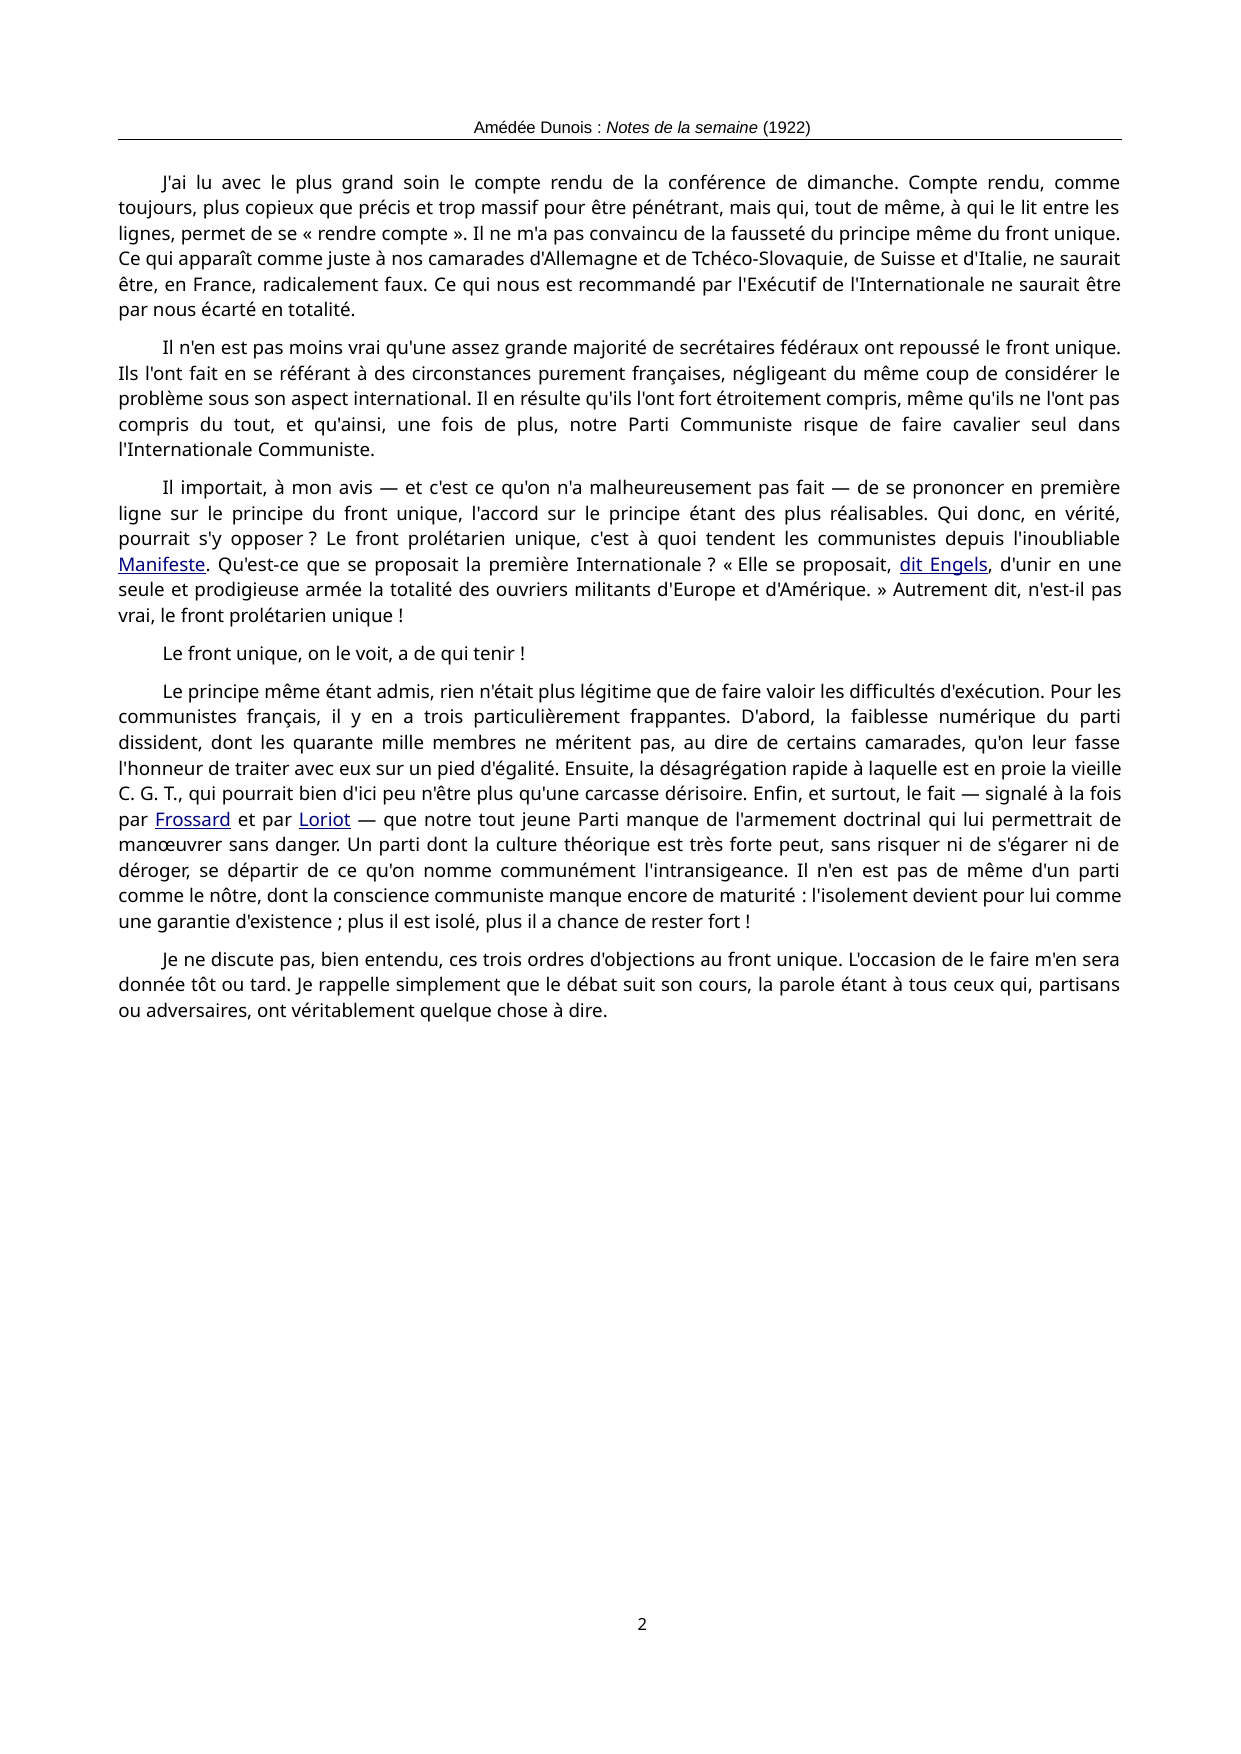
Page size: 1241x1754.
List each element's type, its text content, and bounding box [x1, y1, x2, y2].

text J'ai lu avec le plus grand soin le compte rendu de la conférence de dimanche. Compte rendu, comme toujours, plus copieux que précis et trop massif pour être pénétrant, mais qui, tout de même, à qui le lit entre les lignes, permet de se « rendre compte ». Il ne m'a pas convaincu de la fausseté du principe même du front unique. Ce qui apparaît comme juste à nos camarades d'Allemagne et de Tchéco-Slovaquie, de Suisse et d'Italie, ne saurait être, en France, radicalement faux. Ce qui nous est recommandé par l'Exécutif de l'Internationale ne saurait être par nous écarté en totalité. [118, 169, 1122, 322]
text Le principe même étant admis, rien n'était plus légitime que de faire valoir les difficultés d'exécution. Pour les communistes français, il y en a trois particulièrement frappantes. D'abord, la faiblesse numérique du parti dissident, dont les quarante mille membres ne méritent pas, au dire de certains camarades, qu'on leur fasse l'honneur de traiter avec eux sur un pied d'égalité. Ensuite, la désagrégation rapide à laquelle est en proie la vieille C. G. T., qui pourrait bien d'ici peu n'être plus qu'une carcasse dérisoire. Enfin, et surtout, le fait — signalé à la fois par Frossard et par Loriot — que notre tout jeune Parti manque de l'armement doctrinal qui lui permettrait de manœuvrer sans danger. Un parti dont la culture théorique est très forte peut, sans risquer ni de s'égarer ni de déroger, se départir de ce qu'on nomme communément l'intransigeance. Il n'en est pas de même d'un parti comme le nôtre, dont la conscience communiste manque encore de maturité : l'isolement devient pour lui comme une garantie d'existence ; plus il est isolé, plus il a chance de rester fort ! [118, 678, 1122, 933]
text Il n'en est pas moins vrai qu'une assez grande majorité de secrétaires fédéraux ont repoussé le front unique. Ils l'ont fait en se référant à des circonstances purement françaises, négligeant du même coup de considérer le problème sous son aspect international. Il en résulte qu'ils l'ont fort étroitement compris, même qu'ils ne l'ont pas compris du tout, et qu'ainsi, une fois de plus, notre Parti Communiste risque de faire cavalier seul dans l'Internationale Communiste. [118, 334, 1122, 462]
text Le front unique, on le voit, a de qui tenir ! [118, 640, 1122, 666]
text Il importait, à mon avis — et c'est ce qu'on n'a malheureusement pas fait — de se prononcer en première ligne sur le principe du front unique, l'accord sur le principe étant des plus réalisables. Qui donc, en vérité, pourrait s'y opposer ? Le front prolétarien unique, c'est à quoi tendent les communistes depuis l'inoubliable Manifeste. Qu'est-ce que se proposait la première Internationale ? « Elle se proposait, dit Engels, d'unir en une seule et prodigieuse armée la totalité des ouvriers militants d'Europe et d'Amérique. » Autrement dit, n'est-il pas vrai, le front prolétarien unique ! [118, 475, 1122, 628]
text Je ne discute pas, bien entendu, ces trois ordres d'objections au front unique. L'occasion de le faire m'en sera donnée tôt ou tard. Je rappelle simplement que le débat suit son cours, la parole étant à tous ceux qui, partisans ou adversaires, ont véritablement quelque chose à dire. [118, 946, 1122, 1023]
